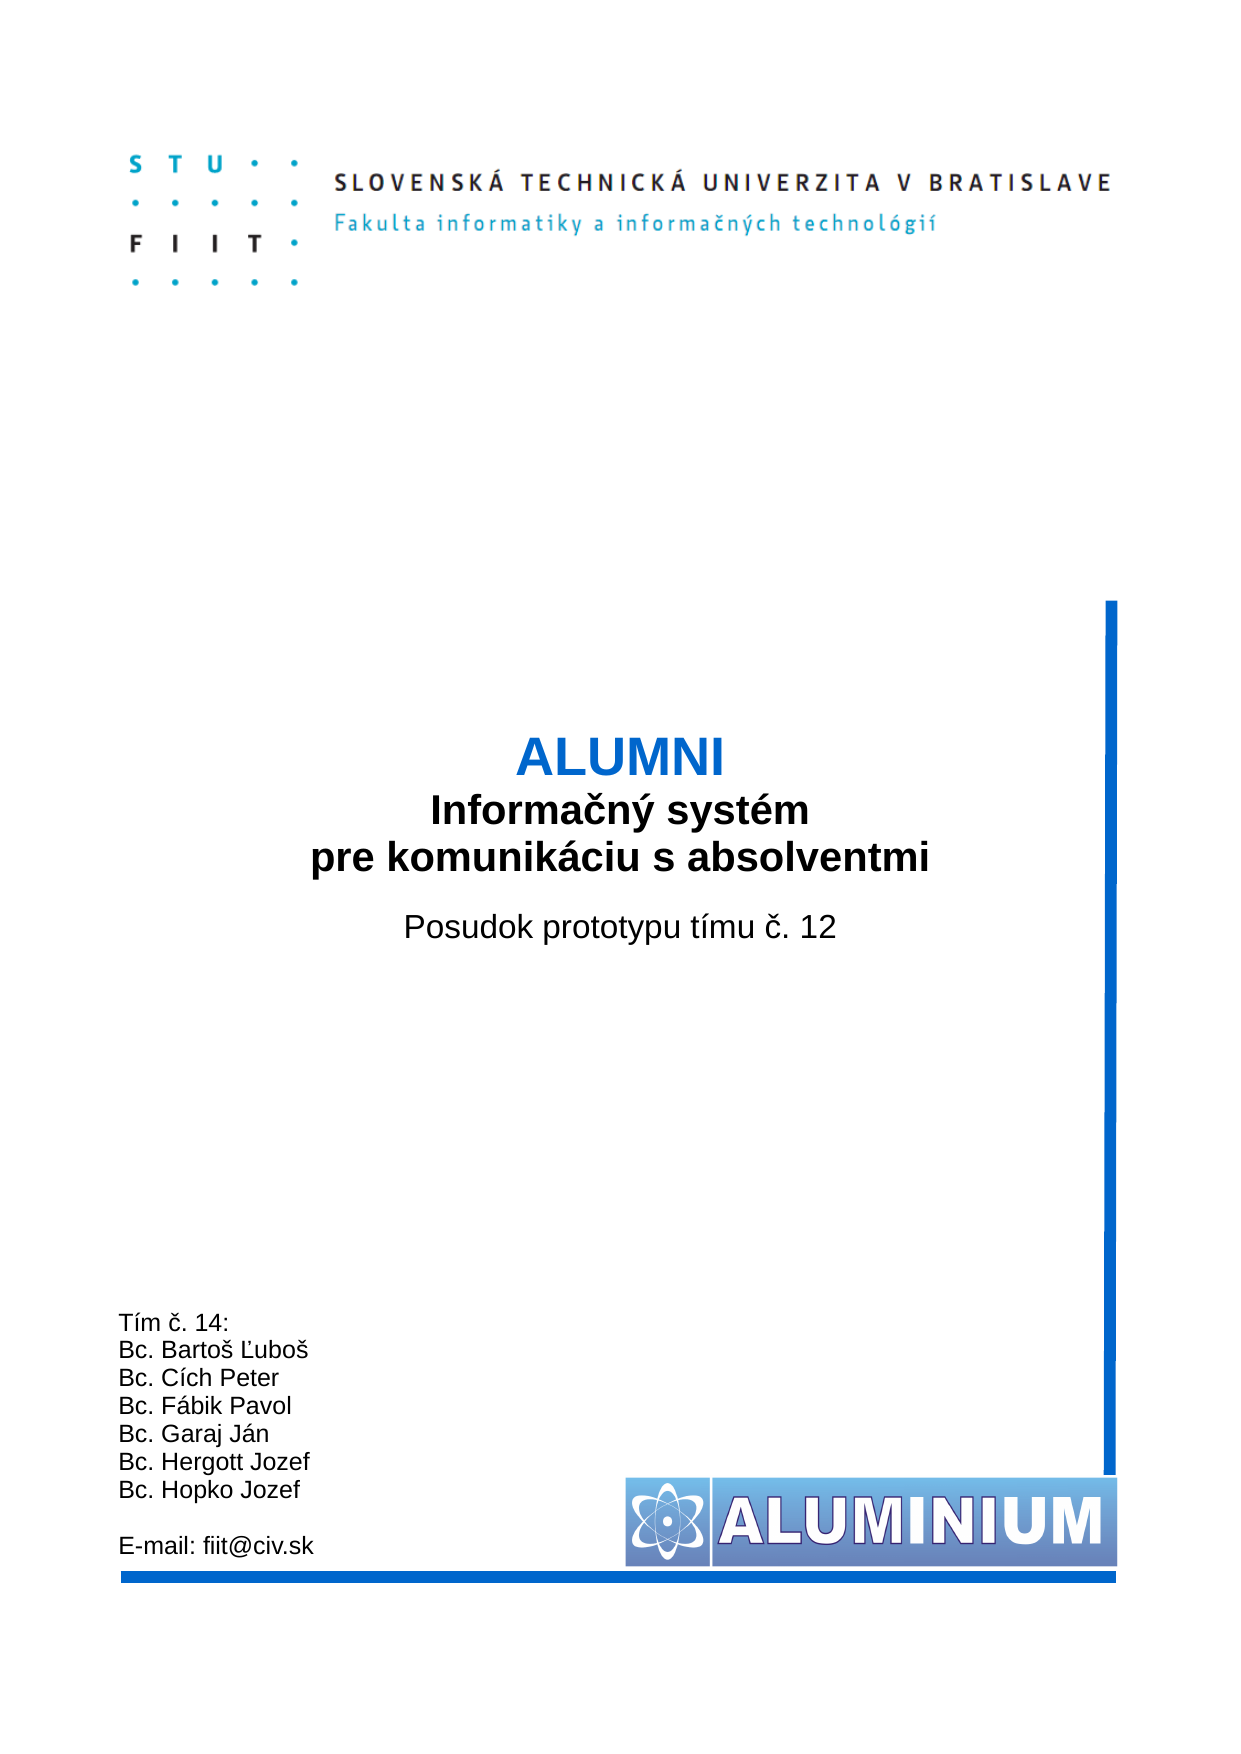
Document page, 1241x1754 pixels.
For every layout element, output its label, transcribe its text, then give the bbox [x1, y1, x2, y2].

text ALUMNI [118, 727, 1105, 787]
picture [118, 118, 1122, 308]
text [1117, 727, 1122, 787]
text Bc. Bartoš Ľuboš [118, 1336, 1104, 1364]
text Bc. Garaj Ján [118, 1420, 1103, 1448]
text pre komunikáciu s absolventmi [118, 834, 1105, 880]
text Bc. Cích Peter [118, 1364, 1103, 1392]
text Informačný systém [118, 787, 1105, 834]
text Posudok prototypu tímu č. 12 [118, 908, 1104, 945]
text Bc. Hopko Jozef [118, 1476, 625, 1504]
text Bc. Fábik Pavol [118, 1392, 1103, 1420]
text Bc. Hergott Jozef [118, 1448, 1103, 1476]
text E-mail: fiit@civ.sk [118, 1532, 625, 1559]
text Tím č. 14: [118, 1308, 1104, 1336]
picture [625, 1475, 1118, 1567]
